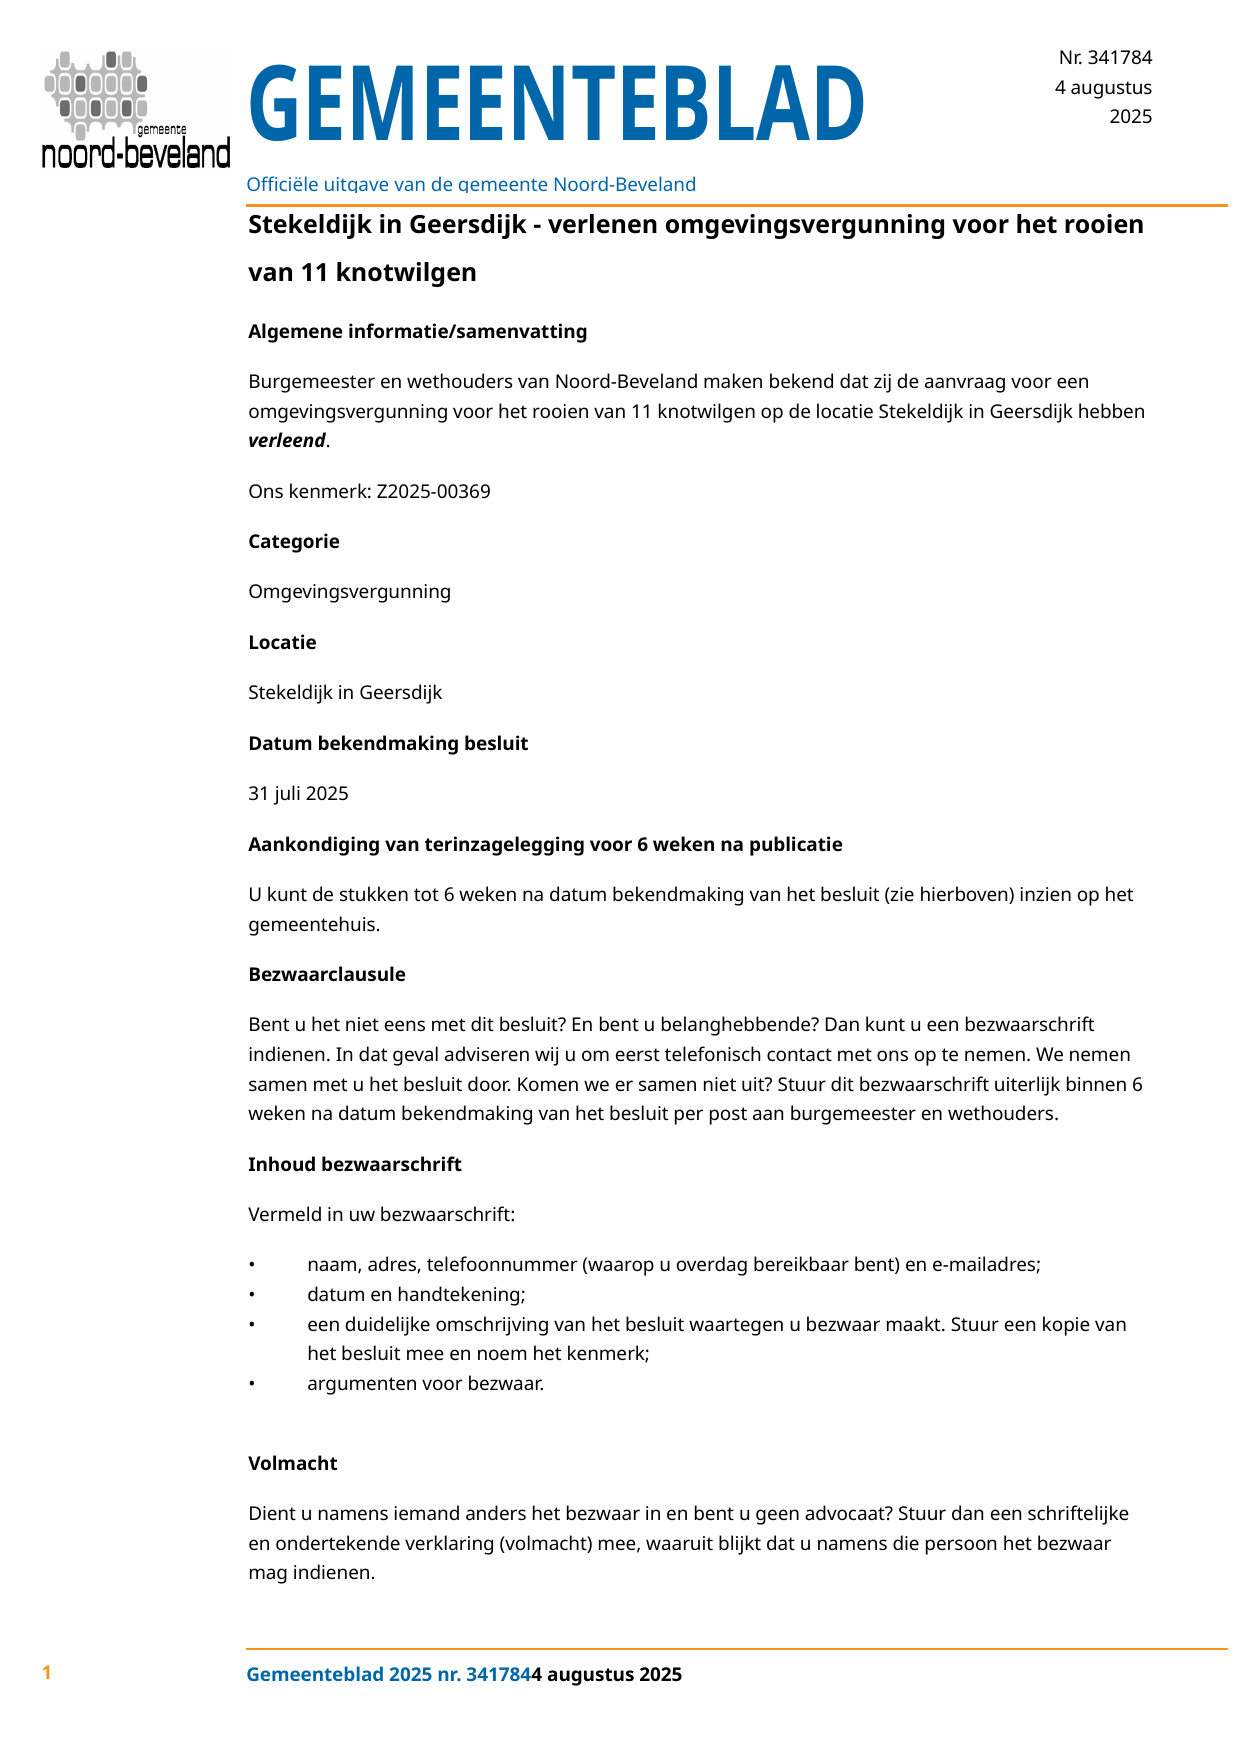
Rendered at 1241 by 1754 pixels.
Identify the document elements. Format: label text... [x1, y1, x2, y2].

text Locatie [248, 629, 1152, 655]
text Inhoud bezwaarschrift [248, 1151, 1152, 1177]
list datum en handtekening; [248, 1281, 1152, 1307]
text Vermeld in uw bezwaarschrift: [248, 1201, 1152, 1227]
text U kunt de stukken tot 6 weken na datum bekendmaking van het besluit (zie hierboven) inzien op het gemeentehuis. [248, 881, 1152, 937]
list een duidelijke omschrijving van het besluit waartegen u bezwaar maakt. Stuur een kopie van het besluit mee en noem het kenmerk; [248, 1311, 1152, 1366]
text Burgemeester en wethouders van Noord-Beveland maken bekend dat zij de aanvraag voor een omgevingsvergunning voor het rooien van 11 knotwilgen op de locatie Stekeldijk in Geersdijk hebben verleend. [248, 368, 1152, 453]
text Omgevingsvergunning [248, 579, 1152, 604]
list naam, adres, telefoonnummer (waarop u overdag bereikbaar bent) en e-mailadres; [248, 1252, 1152, 1277]
text Dient u namens iemand anders het bezwaar in en bent u geen advocaat? Stuur dan een schriftelijke en ondertekende verklaring (volmacht) mee, waaruit blijkt dat u namens die persoon het bezwaar mag indienen. [248, 1500, 1152, 1585]
text Algemene informatie/samenvatting [248, 318, 1152, 344]
picture [41, 47, 231, 172]
text Categorie [248, 528, 1152, 554]
text Aankondiging van terinzagelegging voor 6 weken na publicatie [248, 831, 1152, 857]
text Bezwaarclausule [248, 961, 1152, 987]
text Ons kenmerk: Z2025-00369 [248, 478, 1152, 504]
text Stekeldijk in Geersdijk - verlenen omgevingsvergunning voor het rooien van 11 knotwilgen [248, 207, 1152, 288]
text 31 juli 2025 [248, 780, 1152, 806]
text Stekeldijk in Geersdijk [248, 679, 1152, 705]
text Datum bekendmaking besluit [248, 730, 1152, 756]
list argumenten voor bezwaar. [248, 1370, 1152, 1396]
text Volmacht [248, 1450, 1152, 1476]
text Bent u het niet eens met dit besluit? En bent u belanghebbende? Dan kunt u een bezwaarschrift indienen. In dat geval adviseren wij u om eerst telefonisch contact met ons op te nemen. We nemen samen met u het besluit door. Komen we er samen niet uit? Stuur dit bezwaarschrift uiterlijk binnen 6 weken na datum bekendmaking van het besluit per post aan burgemeester en wethouders. [248, 1012, 1152, 1126]
